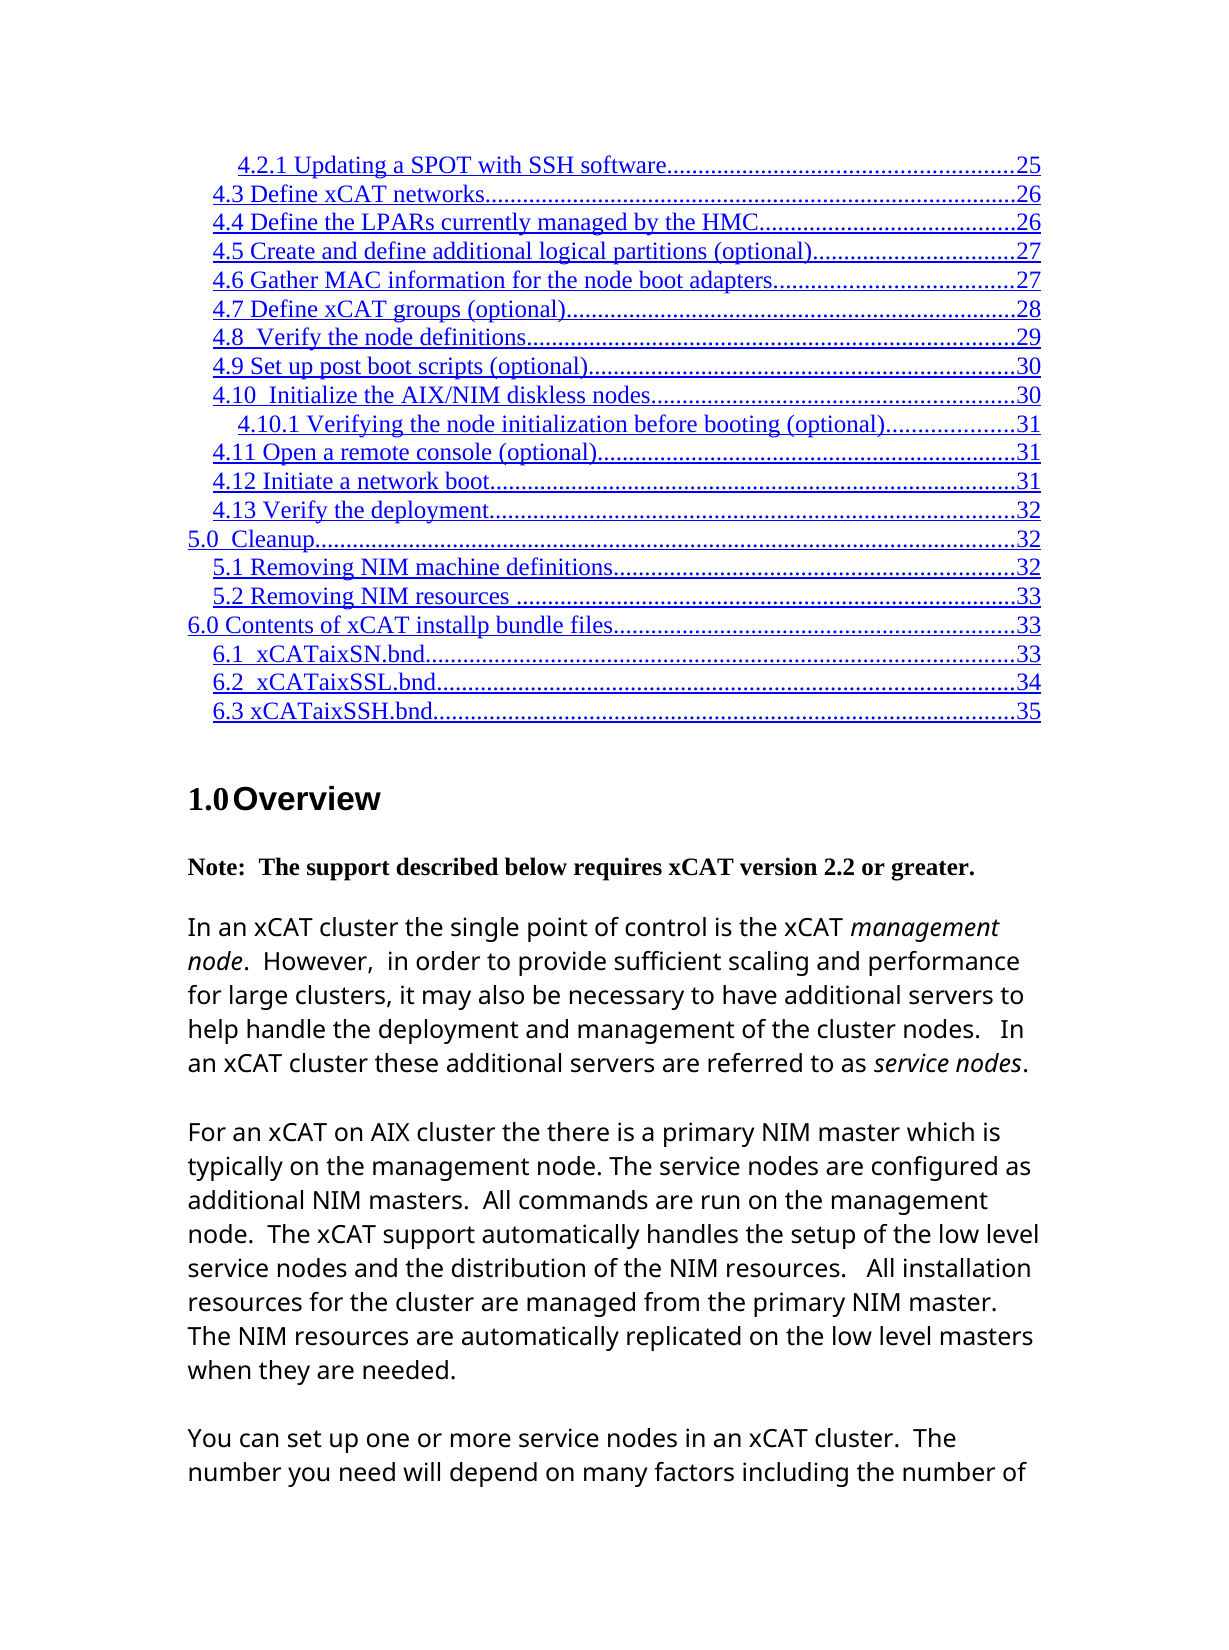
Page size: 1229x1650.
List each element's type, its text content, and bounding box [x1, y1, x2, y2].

text 4.4 Define the LPARs currently managed by the HMC 26 [212, 207, 1041, 232]
text In an xCAT cluster the single point of control is the xCAT management node. However, in order to provide sufficient scaling and performance for large clusters, it may also be necessary to have additional servers to help handle the deployment and management of the cluster nodes. In an xCAT cluster these additional servers are referred to as service nodes. [187, 910, 1041, 1080]
text 4.9 Set up post boot scripts (optional) 30 [212, 351, 1041, 376]
text 6.3 xCATaixSSH.bnd 35 [212, 696, 1041, 721]
text 6.0 Contents of xCAT installp bundle files 33 [187, 610, 1041, 635]
text 4.2.1 Updating a SPOT with SSH software 25 [237, 150, 1041, 175]
text 4.6 Gather MAC information for the node boot adapters. 27 [212, 265, 1041, 290]
text 5.0 Cleanup 32 [187, 524, 1041, 549]
text For an xCAT on AIX cluster the there is a primary NIM master which is typically on the management node. The service nodes are configured as additional NIM masters. All commands are run on the management node. The xCAT support automatically handles the setup of the low level service nodes and the distribution of the NIM resources. All installation resources for the cluster are managed from the primary NIM master. The NIM resources are automatically replicated on the low level masters when they are needed. [187, 1114, 1041, 1387]
text 6.2 xCATaixSSL.bnd 34 [212, 667, 1041, 692]
text 6.1 xCATaixSN.bnd 33 [212, 639, 1041, 664]
text 4.11 Open a remote console (optional) 31 [212, 437, 1041, 462]
text 4.7 Define xCAT groups (optional) 28 [212, 294, 1041, 319]
subtitle Overview [187, 779, 1041, 817]
text 5.1 Removing NIM machine definitions 32 [212, 552, 1041, 577]
text 5.2 Removing NIM resources 33 [212, 581, 1041, 606]
text Note: The support described below requires xCAT version 2.2 or greater. [187, 852, 1041, 881]
text 4.8 Verify the node definitions 29 [212, 322, 1041, 347]
text You can set up one or more service nodes in an xCAT cluster. The number you need will depend on many factors including the number of [187, 1421, 1041, 1489]
text 4.3 Define xCAT networks 26 [212, 179, 1041, 204]
text 4.13 Verify the deployment 32 [212, 495, 1041, 520]
text 4.5 Create and define additional logical partitions (optional) 27 [212, 236, 1041, 261]
text 4.10 Initialize the AIX/NIM diskless nodes 30 [212, 380, 1041, 405]
text 4.10.1 Verifying the node initialization before booting (optional) 31 [237, 409, 1041, 434]
text 4.12 Initiate a network boot 31 [212, 466, 1041, 491]
